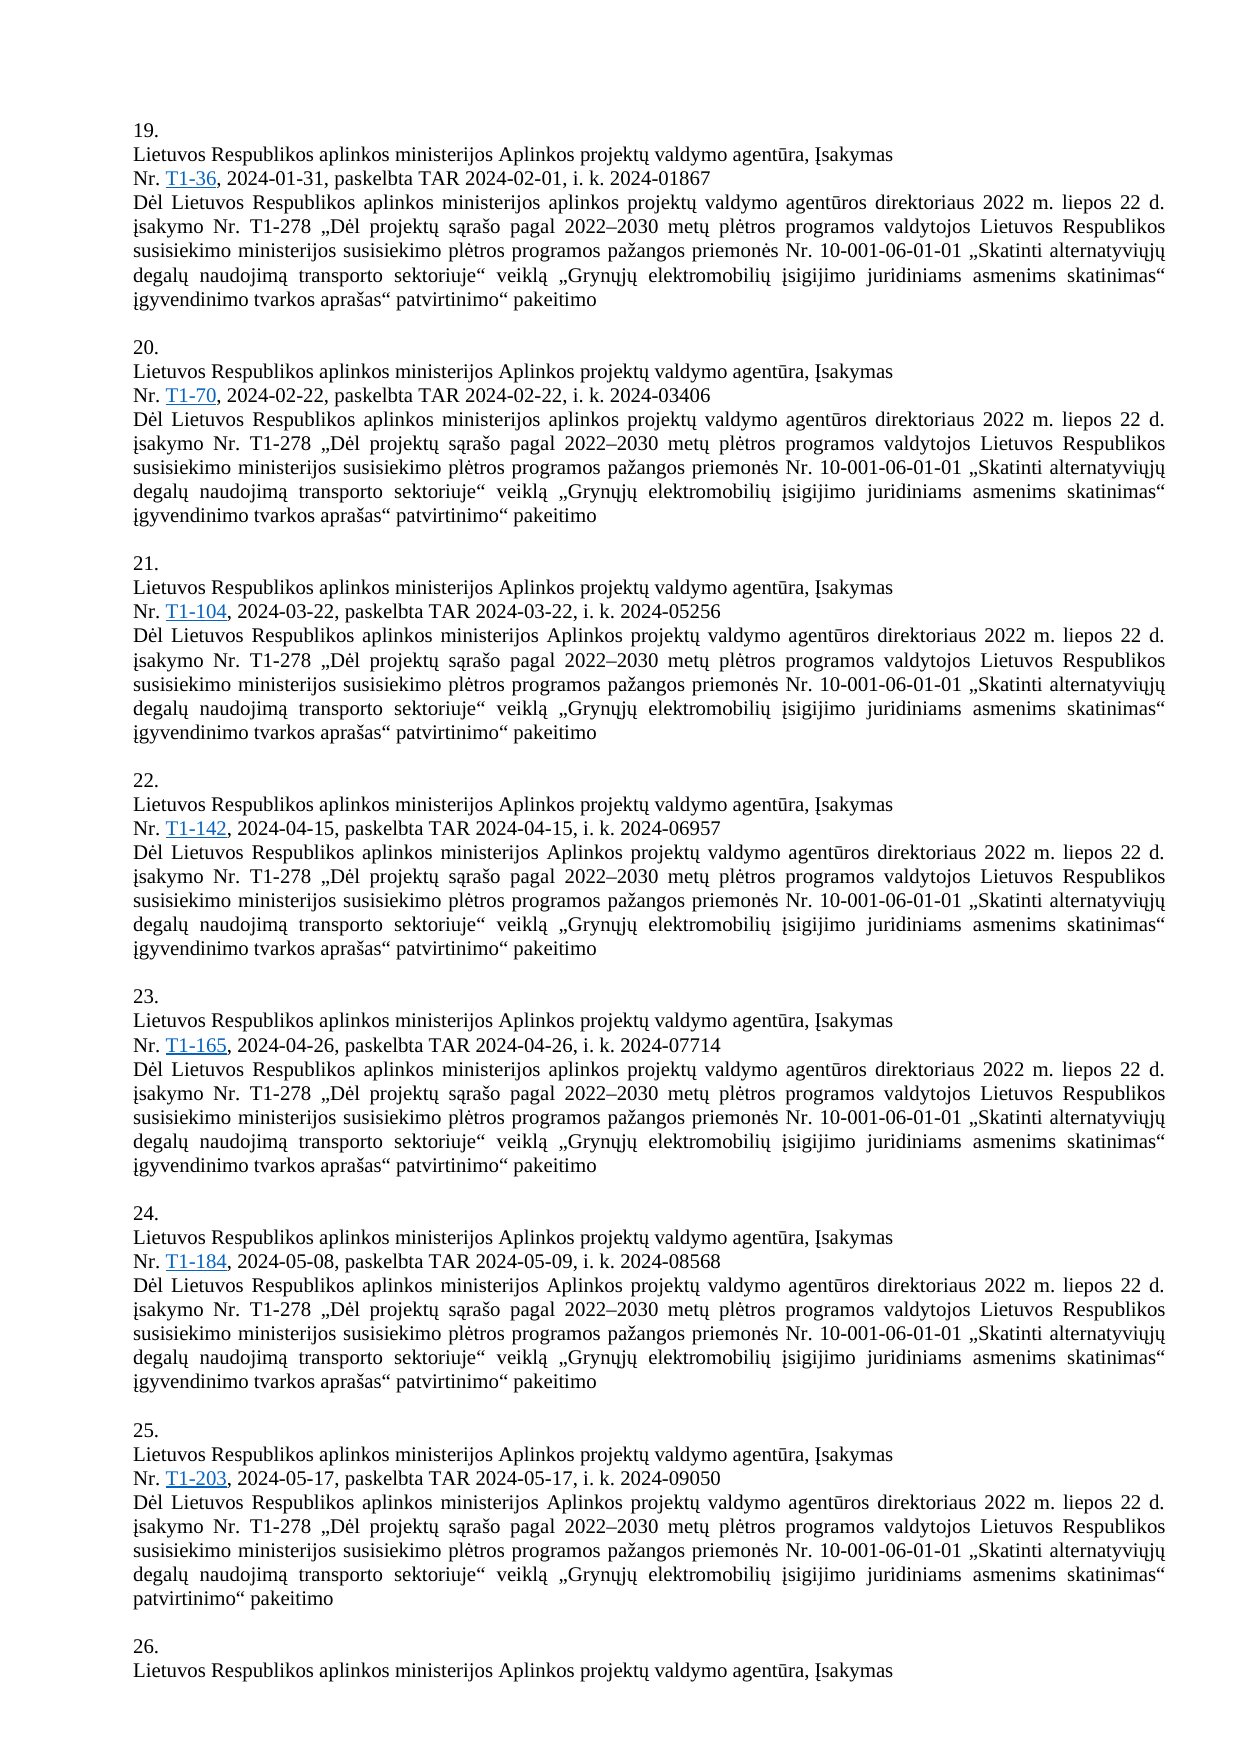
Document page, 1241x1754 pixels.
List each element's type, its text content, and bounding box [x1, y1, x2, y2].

text 20. [133, 335, 1167, 359]
text Nr. T1-165, 2024-04-26, paskelbta TAR 2024-04-26, i. k. 2024-07714 [133, 1032, 1167, 1057]
text 22. [133, 768, 1167, 792]
text Dėl Lietuvos Respublikos aplinkos ministerijos Aplinkos projektų valdymo agentūros direktoriaus 2022 m. liepos 22 d. įsakymo Nr. T1-278 „Dėl projektų sąrašo pagal 2022–2030 metų plėtros programos valdytojos Lietuvos Respublikos susisiekimo ministerijos susisiekimo plėtros programos pažangos priemonės Nr. 10-001-06-01-01 „Skatinti alternatyviųjų degalų naudojimą transporto sektoriuje“ veiklą „Grynųjų elektromobilių įsigijimo juridiniams asmenims skatinimas“ įgyvendinimo tvarkos aprašas“ patvirtinimo“ pakeitimo [133, 840, 1167, 960]
text Nr. T1-36, 2024-01-31, paskelbta TAR 2024-02-01, i. k. 2024-01867 [133, 166, 1167, 190]
text Dėl Lietuvos Respublikos aplinkos ministerijos aplinkos projektų valdymo agentūros direktoriaus 2022 m. liepos 22 d. įsakymo Nr. T1-278 „Dėl projektų sąrašo pagal 2022–2030 metų plėtros programos valdytojos Lietuvos Respublikos susisiekimo ministerijos susisiekimo plėtros programos pažangos priemonės Nr. 10-001-06-01-01 „Skatinti alternatyviųjų degalų naudojimą transporto sektoriuje“ veiklą „Grynųjų elektromobilių įsigijimo juridiniams asmenims skatinimas“ įgyvendinimo tvarkos aprašas“ patvirtinimo“ pakeitimo [133, 190, 1167, 311]
text Dėl Lietuvos Respublikos aplinkos ministerijos aplinkos projektų valdymo agentūros direktoriaus 2022 m. liepos 22 d. įsakymo Nr. T1-278 „Dėl projektų sąrašo pagal 2022–2030 metų plėtros programos valdytojos Lietuvos Respublikos susisiekimo ministerijos susisiekimo plėtros programos pažangos priemonės Nr. 10-001-06-01-01 „Skatinti alternatyviųjų degalų naudojimą transporto sektoriuje“ veiklą „Grynųjų elektromobilių įsigijimo juridiniams asmenims skatinimas“ įgyvendinimo tvarkos aprašas“ patvirtinimo“ pakeitimo [133, 1057, 1167, 1177]
text Nr. T1-142, 2024-04-15, paskelbta TAR 2024-04-15, i. k. 2024-06957 [133, 816, 1167, 840]
text Dėl Lietuvos Respublikos aplinkos ministerijos aplinkos projektų valdymo agentūros direktoriaus 2022 m. liepos 22 d. įsakymo Nr. T1-278 „Dėl projektų sąrašo pagal 2022–2030 metų plėtros programos valdytojos Lietuvos Respublikos susisiekimo ministerijos susisiekimo plėtros programos pažangos priemonės Nr. 10-001-06-01-01 „Skatinti alternatyviųjų degalų naudojimą transporto sektoriuje“ veiklą „Grynųjų elektromobilių įsigijimo juridiniams asmenims skatinimas“ įgyvendinimo tvarkos aprašas“ patvirtinimo“ pakeitimo [133, 407, 1167, 527]
text Dėl Lietuvos Respublikos aplinkos ministerijos Aplinkos projektų valdymo agentūros direktoriaus 2022 m. liepos 22 d. įsakymo Nr. T1-278 „Dėl projektų sąrašo pagal 2022–2030 metų plėtros programos valdytojos Lietuvos Respublikos susisiekimo ministerijos susisiekimo plėtros programos pažangos priemonės Nr. 10-001-06-01-01 „Skatinti alternatyviųjų degalų naudojimą transporto sektoriuje“ veiklą „Grynųjų elektromobilių įsigijimo juridiniams asmenims skatinimas“ įgyvendinimo tvarkos aprašas“ patvirtinimo“ pakeitimo [133, 623, 1167, 744]
text Lietuvos Respublikos aplinkos ministerijos Aplinkos projektų valdymo agentūra, Įsakymas [133, 1658, 1167, 1682]
text 25. [133, 1417, 1167, 1442]
text Dėl Lietuvos Respublikos aplinkos ministerijos Aplinkos projektų valdymo agentūros direktoriaus 2022 m. liepos 22 d. įsakymo Nr. T1-278 „Dėl projektų sąrašo pagal 2022–2030 metų plėtros programos valdytojos Lietuvos Respublikos susisiekimo ministerijos susisiekimo plėtros programos pažangos priemonės Nr. 10-001-06-01-01 „Skatinti alternatyviųjų degalų naudojimą transporto sektoriuje“ veiklą „Grynųjų elektromobilių įsigijimo juridiniams asmenims skatinimas“ įgyvendinimo tvarkos aprašas“ patvirtinimo“ pakeitimo [133, 1273, 1167, 1393]
text Lietuvos Respublikos aplinkos ministerijos Aplinkos projektų valdymo agentūra, Įsakymas [133, 142, 1167, 166]
text Nr. T1-70, 2024-02-22, paskelbta TAR 2024-02-22, i. k. 2024-03406 [133, 383, 1167, 407]
text Nr. T1-184, 2024-05-08, paskelbta TAR 2024-05-09, i. k. 2024-08568 [133, 1249, 1167, 1273]
text 21. [133, 551, 1167, 575]
text Nr. T1-203, 2024-05-17, paskelbta TAR 2024-05-17, i. k. 2024-09050 [133, 1466, 1167, 1490]
text 24. [133, 1201, 1167, 1225]
text Nr. T1-104, 2024-03-22, paskelbta TAR 2024-03-22, i. k. 2024-05256 [133, 599, 1167, 623]
text 19. [133, 118, 1167, 142]
text 23. [133, 984, 1167, 1008]
text Lietuvos Respublikos aplinkos ministerijos Aplinkos projektų valdymo agentūra, Įsakymas [133, 359, 1167, 383]
text Lietuvos Respublikos aplinkos ministerijos Aplinkos projektų valdymo agentūra, Įsakymas [133, 1008, 1167, 1032]
text Lietuvos Respublikos aplinkos ministerijos Aplinkos projektų valdymo agentūra, Įsakymas [133, 1225, 1167, 1249]
text Lietuvos Respublikos aplinkos ministerijos Aplinkos projektų valdymo agentūra, Įsakymas [133, 575, 1167, 599]
text 26. [133, 1634, 1167, 1658]
text Lietuvos Respublikos aplinkos ministerijos Aplinkos projektų valdymo agentūra, Įsakymas [133, 1442, 1167, 1466]
text Dėl Lietuvos Respublikos aplinkos ministerijos Aplinkos projektų valdymo agentūros direktoriaus 2022 m. liepos 22 d. įsakymo Nr. T1-278 „Dėl projektų sąrašo pagal 2022–2030 metų plėtros programos valdytojos Lietuvos Respublikos susisiekimo ministerijos susisiekimo plėtros programos pažangos priemonės Nr. 10-001-06-01-01 „Skatinti alternatyviųjų degalų naudojimą transporto sektoriuje“ veiklą „Grynųjų elektromobilių įsigijimo juridiniams asmenims skatinimas“ patvirtinimo“ pakeitimo [133, 1490, 1167, 1610]
text Lietuvos Respublikos aplinkos ministerijos Aplinkos projektų valdymo agentūra, Įsakymas [133, 792, 1167, 816]
